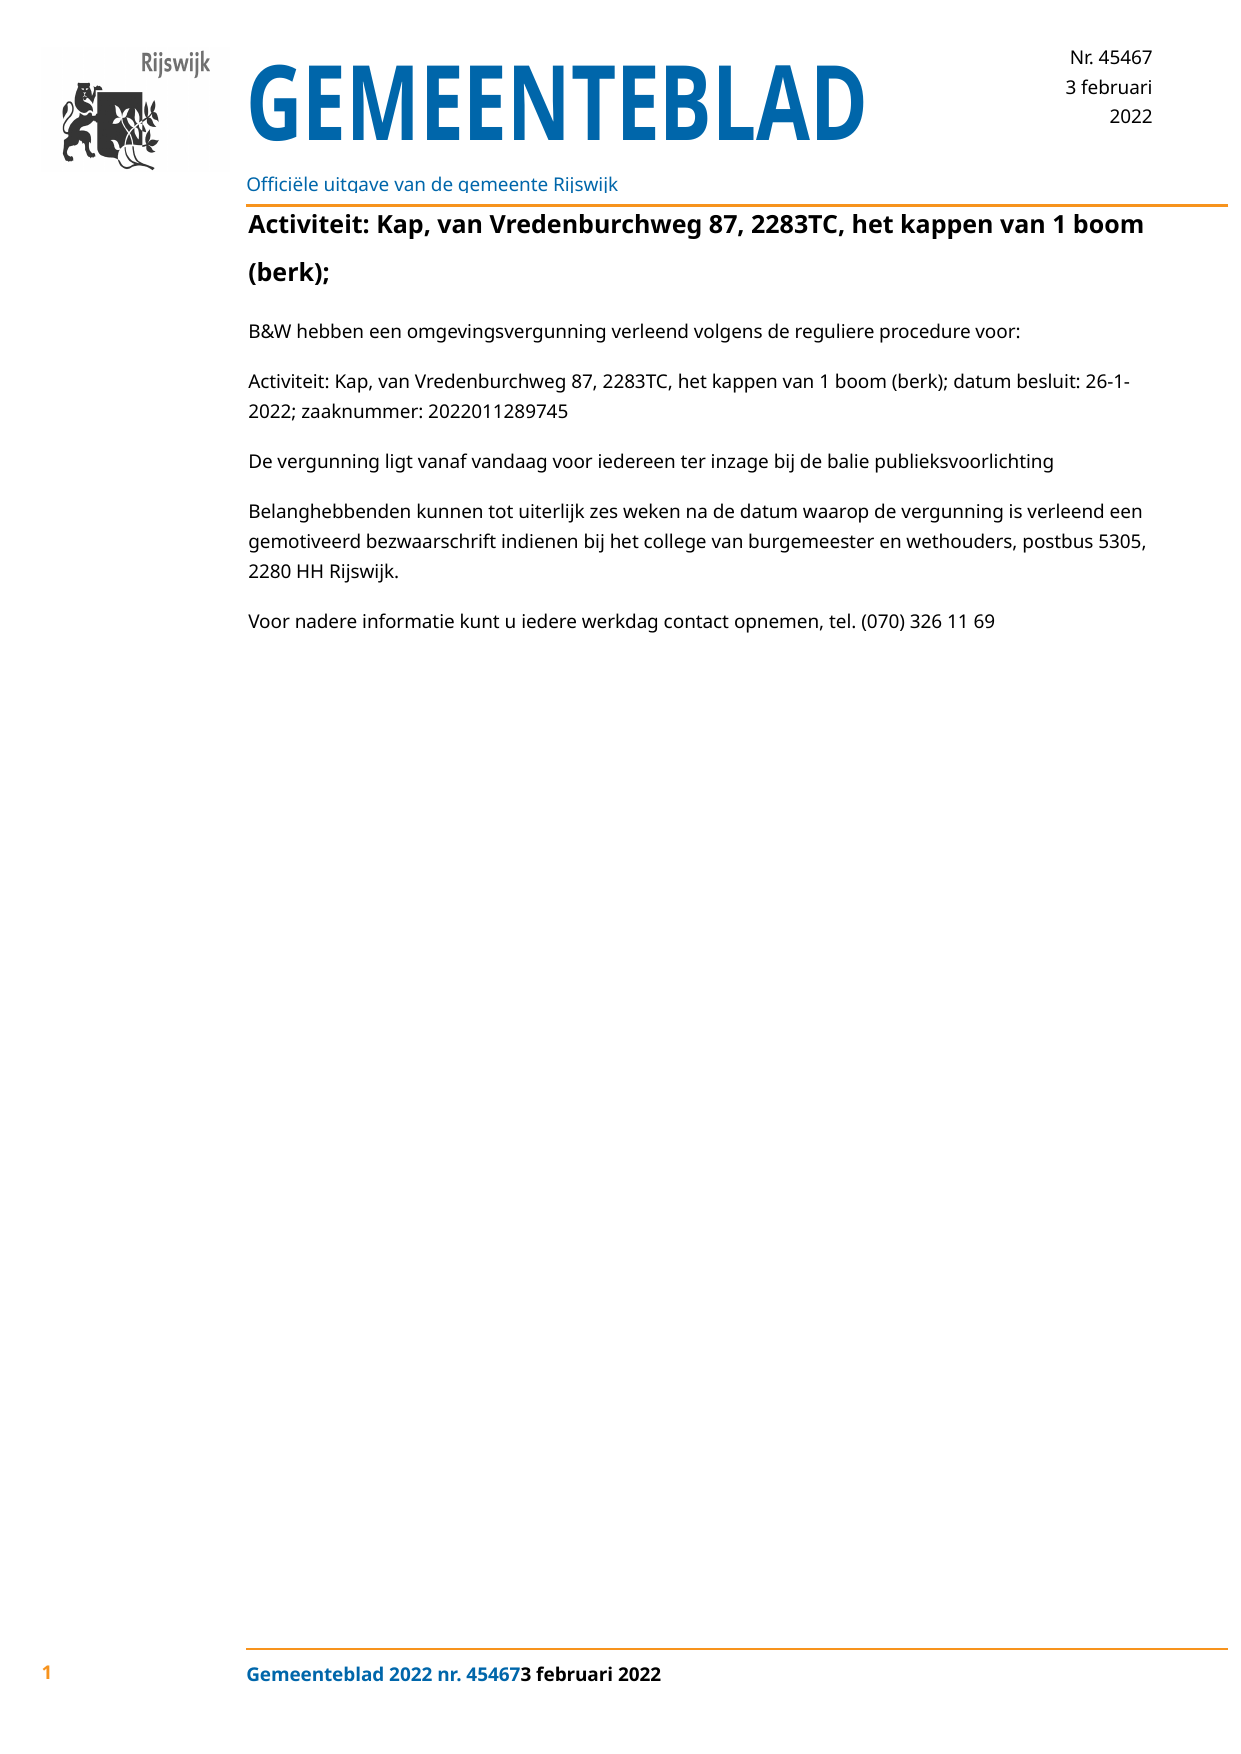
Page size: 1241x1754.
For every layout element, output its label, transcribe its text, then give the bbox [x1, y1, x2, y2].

text De vergunning ligt vanaf vandaag voor iedereen ter inzage bij de balie publieksvoorlichting [248, 448, 1152, 474]
text B&W hebben een omgevingsvergunning verleend volgens de reguliere procedure voor: [248, 318, 1152, 344]
text Voor nadere informatie kunt u iedere werkdag contact opnemen, tel. (070) 326 11 69 [248, 608, 1152, 634]
text Activiteit: Kap, van Vredenburchweg 87, 2283TC, het kappen van 1 boom (berk); [248, 207, 1152, 288]
picture [41, 47, 231, 172]
text Activiteit: Kap, van Vredenburchweg 87, 2283TC, het kappen van 1 boom (berk); datum besluit: 26-1-2022; zaaknummer: 2022011289745 [248, 368, 1152, 424]
text Belanghebbenden kunnen tot uiterlijk zes weken na de datum waarop de vergunning is verleend een gemotiveerd bezwaarschrift indienen bij het college van burgemeester en wethouders, postbus 5305, 2280 HH Rijswijk. [248, 499, 1152, 584]
